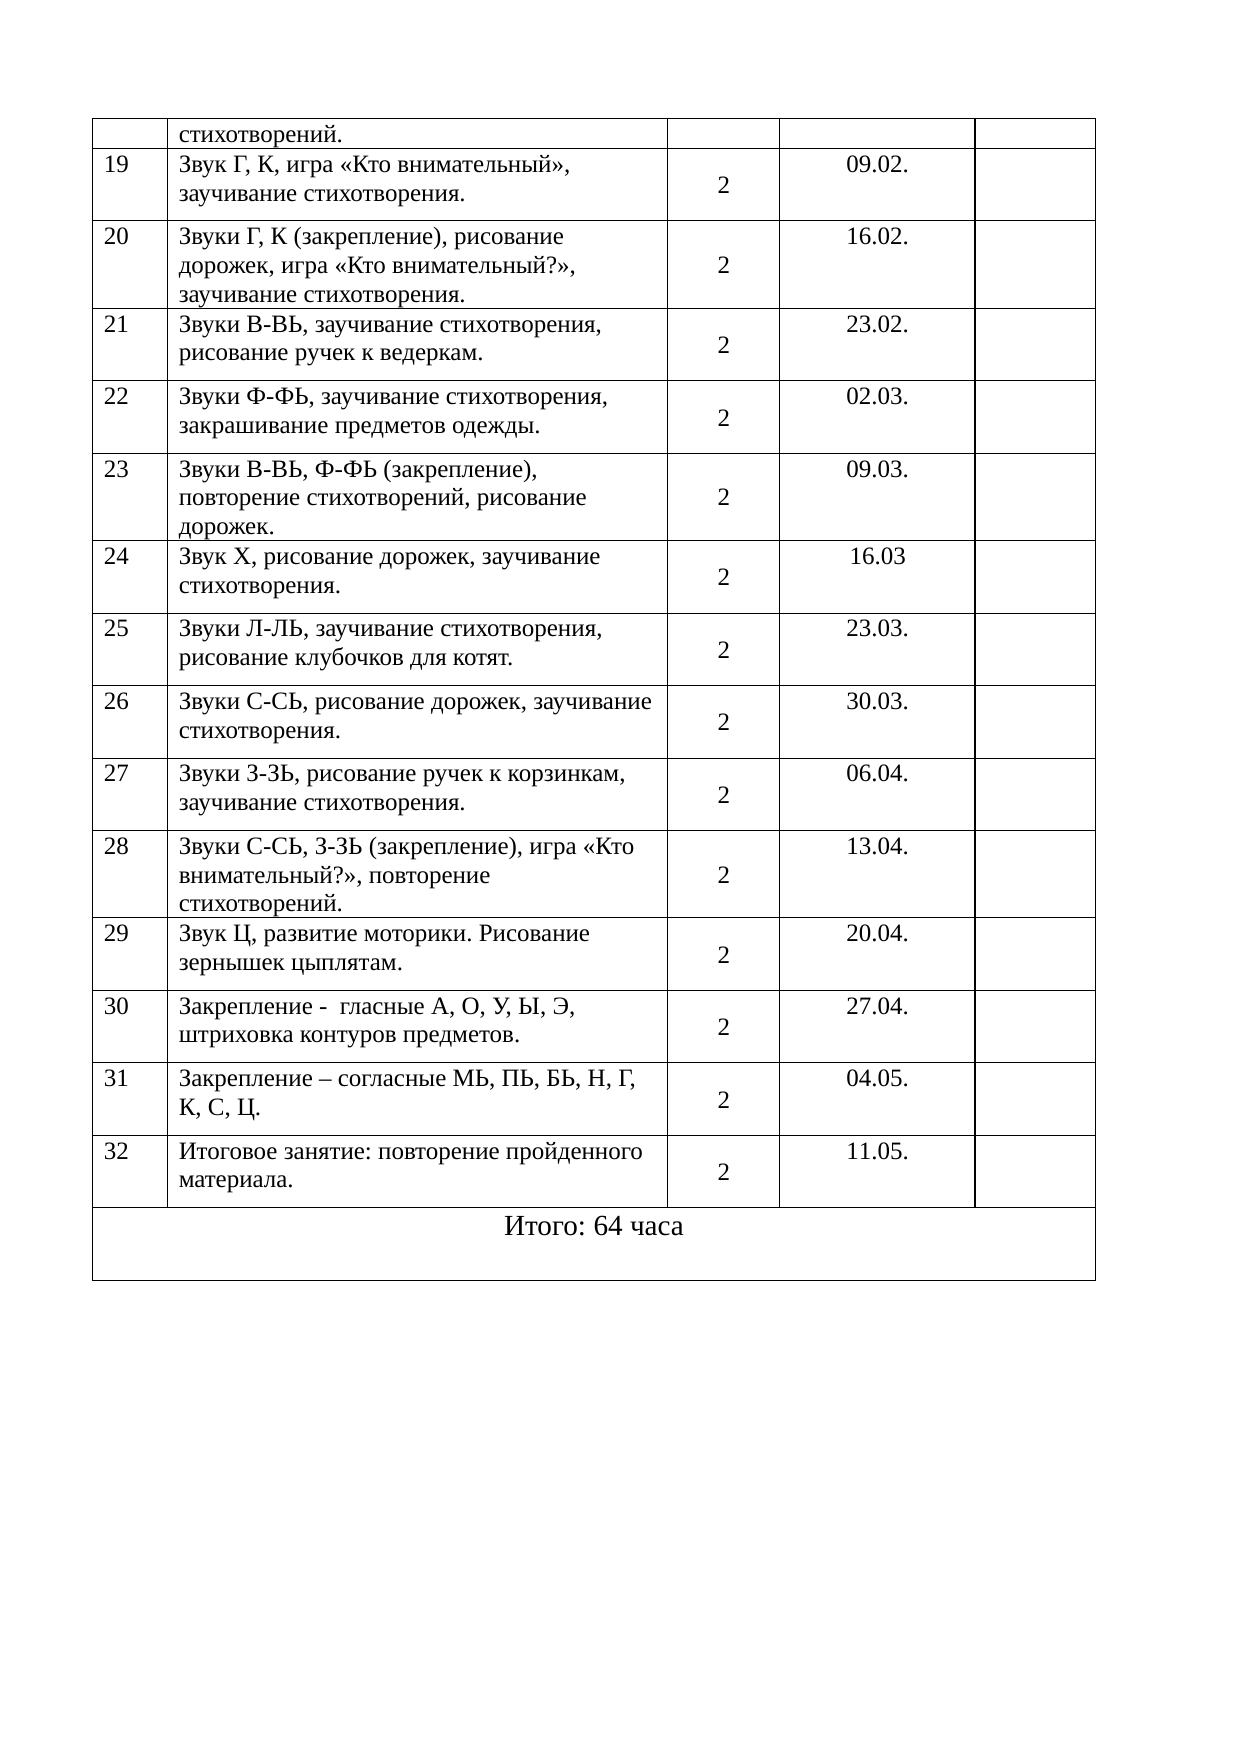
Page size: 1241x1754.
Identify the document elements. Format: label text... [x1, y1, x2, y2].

table_cell [976, 1136, 1095, 1207]
table_cell стихотворений. [168, 119, 667, 148]
table_cell [976, 686, 1095, 757]
table_cell 11.05. [780, 1136, 974, 1207]
table_cell Звук Ц, развитие моторики. Рисование зернышек цыплятам. [168, 918, 667, 990]
table_cell Итого: 64 часа [93, 1208, 1095, 1280]
table_cell 28 [93, 831, 167, 917]
table_cell Итоговое занятие: повторение пройденного материала. [168, 1136, 667, 1207]
table_cell [976, 149, 1095, 220]
table_cell 30.03. [780, 686, 974, 757]
table_cell [976, 614, 1095, 685]
table_cell 2 [668, 221, 779, 308]
table_cell 22 [93, 381, 167, 453]
table_cell 32 [93, 1136, 167, 1207]
table_cell 02.03. [780, 381, 974, 453]
table_cell 04.05. [780, 1063, 974, 1135]
table_cell 2 [668, 759, 779, 830]
table_cell [780, 119, 974, 148]
table_cell 20 [93, 221, 167, 308]
table_cell 13.04. [780, 831, 974, 917]
table_cell Звук Г, К, игра «Кто внимательный», заучивание стихотворения. [168, 149, 667, 220]
table_cell 24 [93, 541, 167, 612]
table_cell [668, 119, 779, 148]
table_cell Звуки З-ЗЬ, рисование ручек к корзинкам, заучивание стихотворения. [168, 759, 667, 830]
table_cell [976, 454, 1095, 540]
table_cell Звуки С-СЬ, рисование дорожек, заучивание стихотворения. [168, 686, 667, 757]
table_cell 26 [93, 686, 167, 757]
table_cell 2 [668, 991, 779, 1062]
table_cell Звуки С-СЬ, З-ЗЬ (закрепление), игра «Кто внимательный?», повторение стихотворений. [168, 831, 667, 917]
table_cell 06.04. [780, 759, 974, 830]
table_cell Звуки В-ВЬ, заучивание стихотворения, рисование ручек к ведеркам. [168, 309, 667, 380]
table_cell 19 [93, 149, 167, 220]
table_cell 2 [668, 1136, 779, 1207]
table_cell Звуки Г, К (закрепление), рисование дорожек, игра «Кто внимательный?», заучивание стихотворения. [168, 221, 667, 308]
table_cell Звук Х, рисование дорожек, заучивание стихотворения. [168, 541, 667, 612]
table_cell 2 [668, 149, 779, 220]
table_cell 2 [668, 381, 779, 453]
table_cell 09.03. [780, 454, 974, 540]
table_cell Звуки Л-ЛЬ, заучивание стихотворения, рисование клубочков для котят. [168, 614, 667, 685]
table_cell 16.03 [780, 541, 974, 612]
table_cell 23.02. [780, 309, 974, 380]
table_cell 27.04. [780, 991, 974, 1062]
table_cell [976, 918, 1095, 990]
table_cell [93, 119, 167, 148]
table_cell [976, 381, 1095, 453]
table_cell 2 [668, 454, 779, 540]
table_cell 16.02. [780, 221, 974, 308]
table_cell 31 [93, 1063, 167, 1135]
table_cell 2 [668, 686, 779, 757]
table_cell [976, 309, 1095, 380]
table_cell 2 [668, 918, 779, 990]
table_cell 30 [93, 991, 167, 1062]
table_cell 09.02. [780, 149, 974, 220]
table_cell 2 [668, 831, 779, 917]
table_cell 2 [668, 614, 779, 685]
table_cell [976, 831, 1095, 917]
table_cell 2 [668, 309, 779, 380]
table_cell [976, 991, 1095, 1062]
table_cell 25 [93, 614, 167, 685]
table_cell [976, 221, 1095, 308]
table_cell 23 [93, 454, 167, 540]
table_cell 2 [668, 1063, 779, 1135]
table_cell Звуки Ф-ФЬ, заучивание стихотворения, закрашивание предметов одежды. [168, 381, 667, 453]
table_cell [976, 759, 1095, 830]
table_cell [976, 541, 1095, 612]
table_cell 21 [93, 309, 167, 380]
table_cell 23.03. [780, 614, 974, 685]
table_cell [976, 1063, 1095, 1135]
table_cell [976, 119, 1095, 148]
table_cell 27 [93, 759, 167, 830]
table_cell Звуки В-ВЬ, Ф-ФЬ (закрепление), повторение стихотворений, рисование дорожек. [168, 454, 667, 540]
table_cell 20.04. [780, 918, 974, 990]
table_cell 29 [93, 918, 167, 990]
table_cell 2 [668, 541, 779, 612]
table_cell Закрепление – согласные МЬ, ПЬ, БЬ, Н, Г, К, С, Ц. [168, 1063, 667, 1135]
table_cell Закрепление - гласные А, О, У, Ы, Э, штриховка контуров предметов. [168, 991, 667, 1062]
